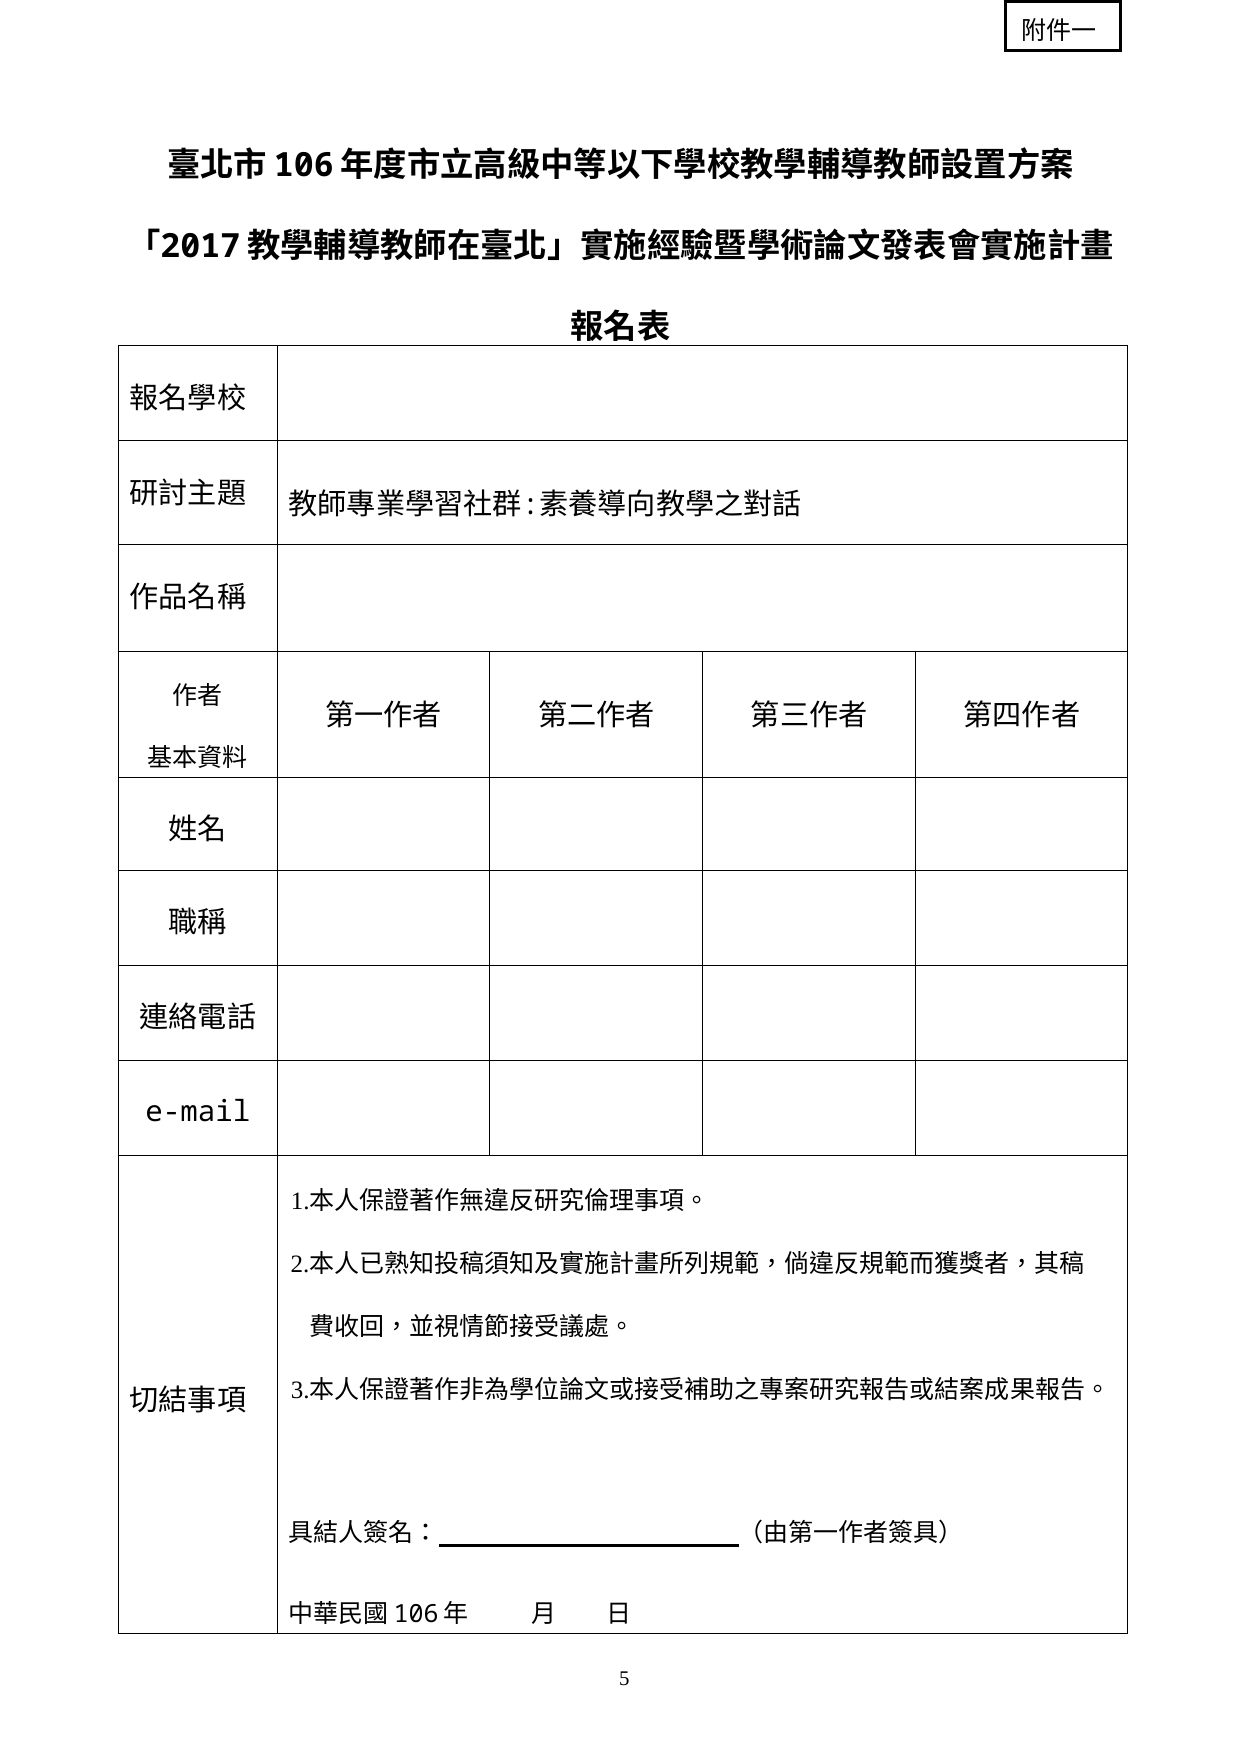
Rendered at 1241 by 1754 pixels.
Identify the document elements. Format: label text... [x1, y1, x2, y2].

table_cell [916, 871, 1127, 965]
table_cell 1.本人保證著作無違反研究倫理事項。 2.本人已熟知投稿須知及實施計畫所列規範，倘違反規範而獲獎者，其稿費收回，並視情節接受議處。 3.本人保證著作非為學位論文或接受補助之專案研究報告或結案成果報告。 具結人簽名： （由第一作者簽具） 中華民國106年 月 日 [278, 1156, 1127, 1633]
table_cell 姓名 [119, 778, 277, 870]
table_cell [916, 966, 1127, 1060]
table_cell 第四作者 [916, 652, 1127, 777]
table_cell [278, 966, 489, 1060]
table_cell [490, 1061, 702, 1155]
table_cell [278, 778, 489, 870]
table_cell [278, 1061, 489, 1155]
table_header [278, 346, 1127, 440]
table_cell [703, 966, 915, 1060]
table_cell 第一作者 [278, 652, 489, 777]
table_cell 作者 基本資料 [119, 652, 277, 777]
table_cell 連絡電話 [119, 966, 277, 1060]
table_cell [916, 778, 1127, 870]
table_cell 第二作者 [490, 652, 702, 777]
table_cell [916, 1061, 1127, 1155]
table_cell [278, 545, 1127, 651]
table_cell [703, 778, 915, 870]
table_cell 研討主題 [119, 441, 277, 544]
table_cell 教師專業學習社群:素養導向教學之對話 [278, 441, 1127, 544]
table_cell [490, 871, 702, 965]
text 報名表 [118, 283, 1122, 345]
table_cell 第三作者 [703, 652, 915, 777]
text 臺北市106年度市立高級中等以下學校教學輔導教師設置方案 [118, 120, 1122, 183]
table_cell [490, 778, 702, 870]
text 「2017教學輔導教師在臺北」實施經驗暨學術論文發表會實施計畫 [118, 201, 1122, 264]
table_header 報名學校 [119, 346, 277, 440]
table_cell 作品名稱 [119, 545, 277, 651]
table_cell e-mail [119, 1061, 277, 1155]
table_cell [490, 966, 702, 1060]
table_cell [278, 871, 489, 965]
table_cell [703, 871, 915, 965]
text 附件一 [1022, 11, 1104, 41]
table_cell 切結事項 [119, 1156, 277, 1633]
table_cell [703, 1061, 915, 1155]
table_cell 職稱 [119, 871, 277, 965]
